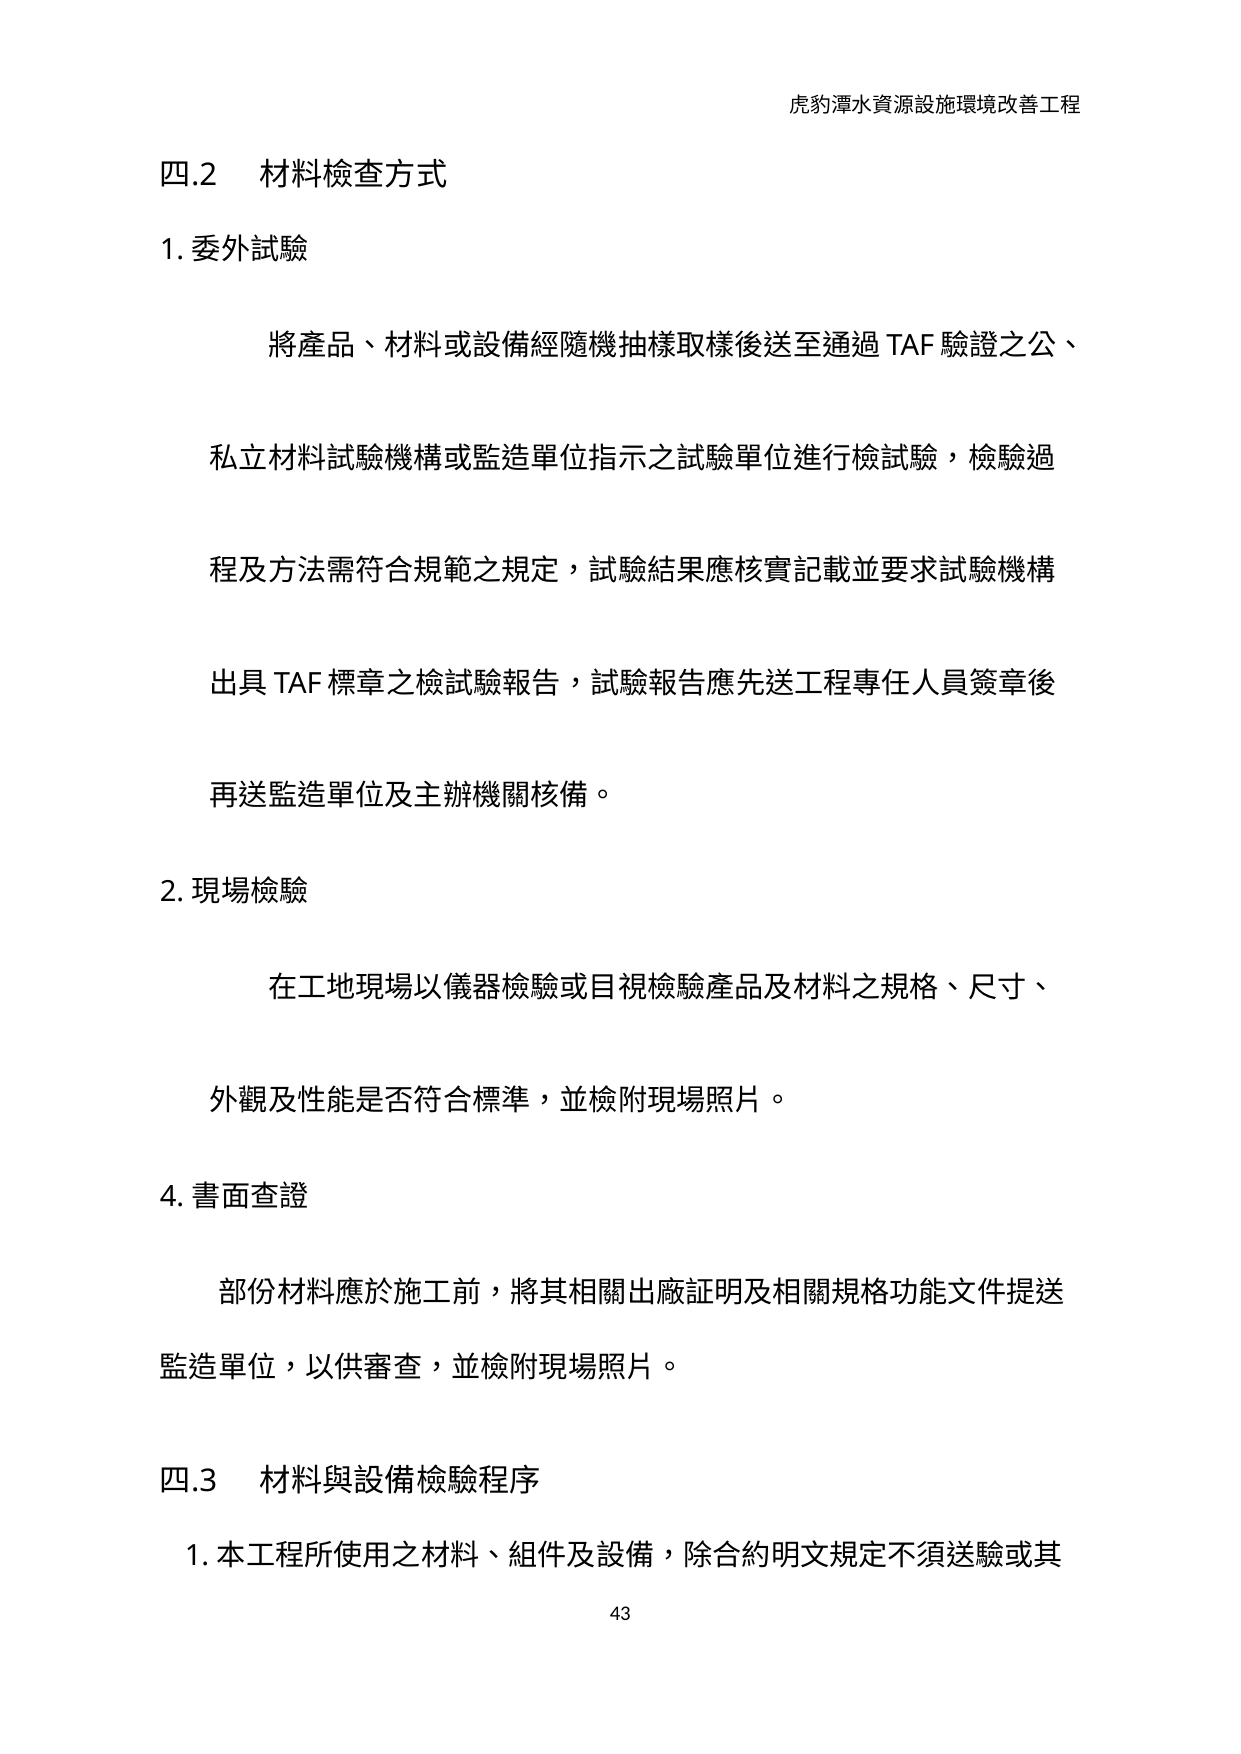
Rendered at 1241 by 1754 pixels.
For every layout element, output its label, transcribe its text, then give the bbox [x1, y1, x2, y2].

subtitle 材料檢查方式 [159, 128, 1081, 203]
text 2. 現場檢驗 [159, 845, 1081, 920]
list 部份材料應於施工前，將其相關出廠証明及相關規格功能文件提送監造單位，以供審查，並檢附現場照片。 [159, 1246, 1081, 1396]
text 將產品、材料或設備經隨機抽樣取樣後送至通過TAF驗證之公、私立材料試驗機構或監造單位指示之試驗單位進行檢試驗，檢驗過程及方法需符合規範之規定，試驗結果應核實記載並要求試驗機構出具TAF標章之檢試驗報告，試驗報告應先送工程專任人員簽章後再送監造單位及主辦機關核備。 [209, 299, 1081, 824]
subtitle 材料與設備檢驗程序 [159, 1434, 1081, 1509]
text 4. 書面查證 [159, 1150, 1081, 1225]
text 在工地現場以儀器檢驗或目視檢驗產品及材料之規格、尺寸、外觀及性能是否符合標準，並檢附現場照片。 [209, 941, 1081, 1129]
text 1. 本工程所使用之材料、組件及設備，除合約明文規定不須送驗或其 [184, 1509, 1081, 1584]
text 1. 委外試驗 [159, 203, 1081, 278]
